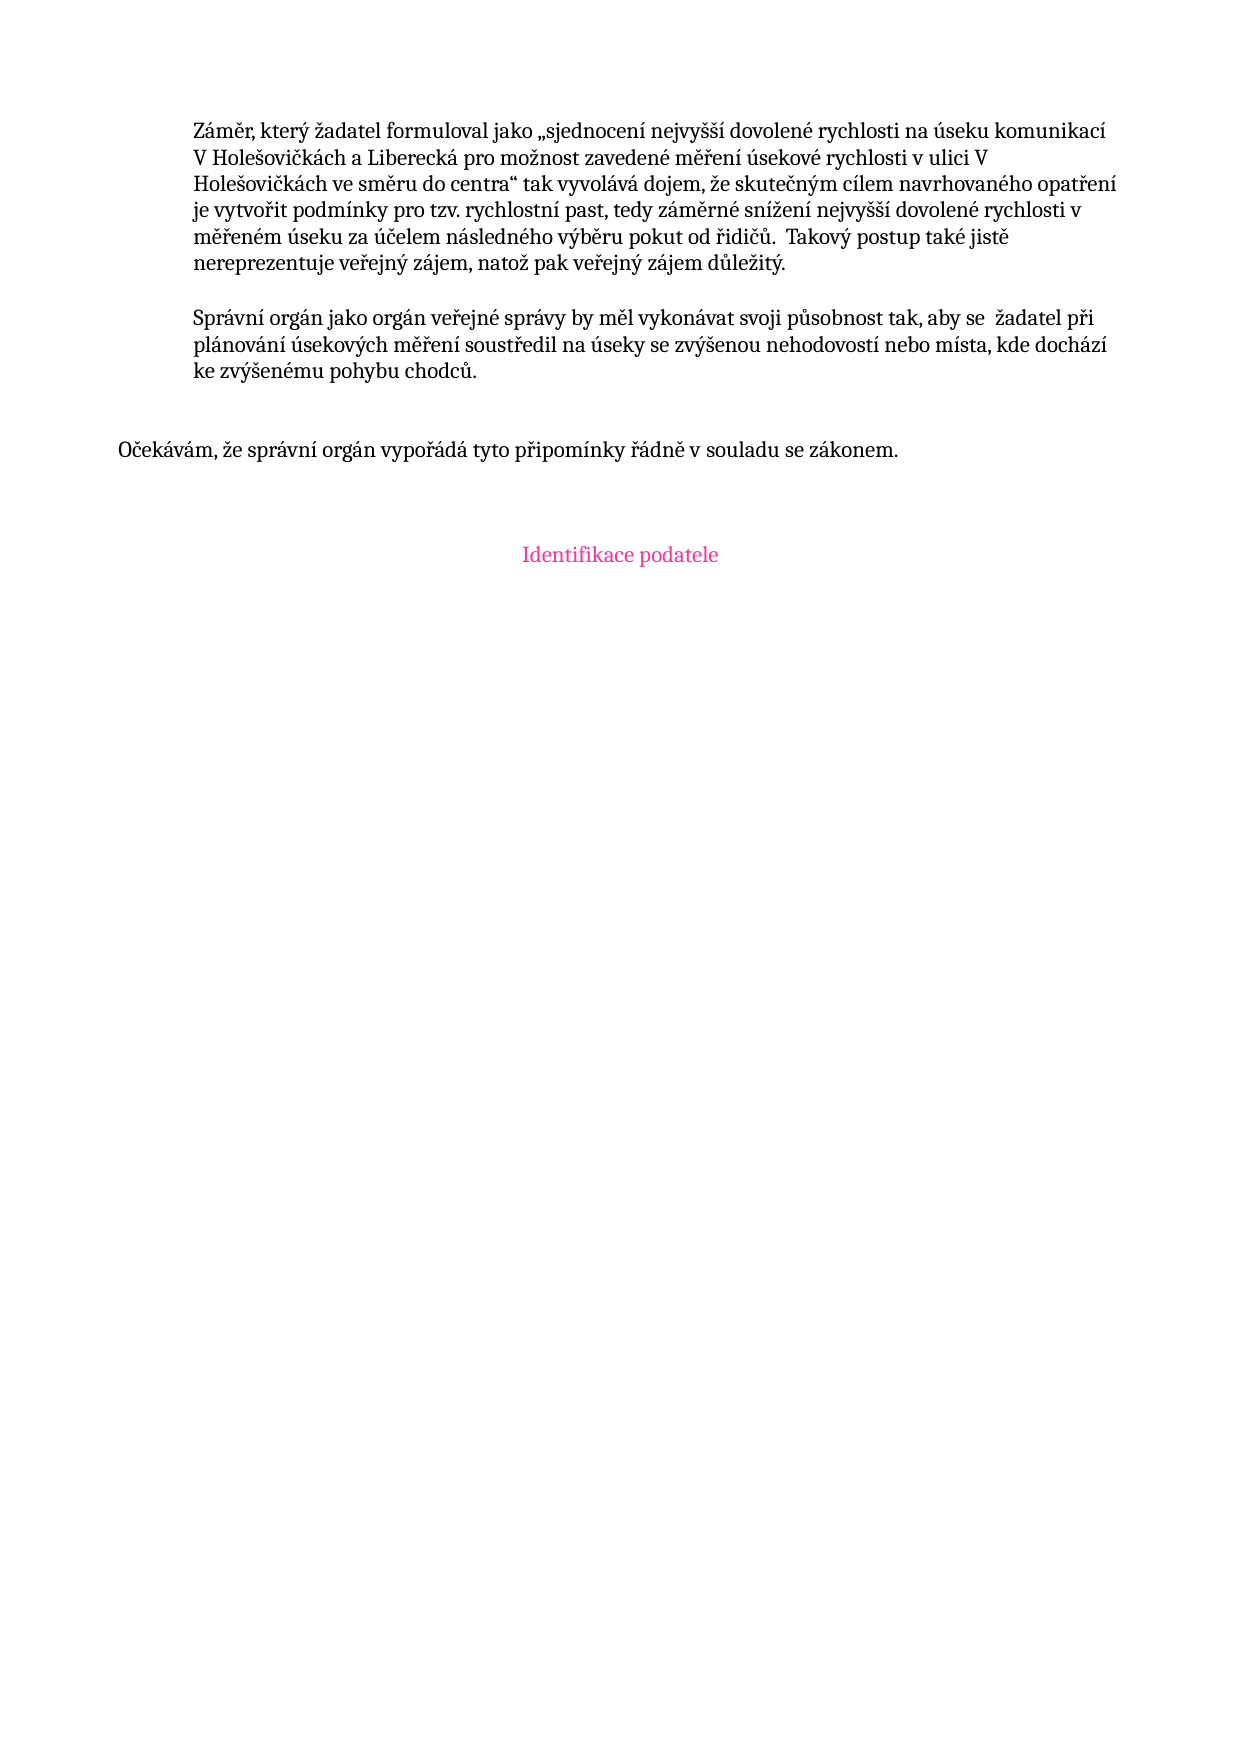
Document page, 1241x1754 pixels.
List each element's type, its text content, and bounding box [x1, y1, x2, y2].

text Identifikace podatele [118, 542, 1122, 568]
text Očekávám, že správní orgán vypořádá tyto připomínky řádně v souladu se zákonem. [118, 437, 1122, 463]
list Záměr, který žadatel formuloval jako „sjednocení nejvyšší dovolené rychlosti na úseku komunikací V Holešovičkách a Liberecká pro možnost zavedené měření úsekové rychlosti v ulici V Holešovičkách ve směru do centra“ tak vyvolává dojem, že skutečným cílem navrhovaného opatření je vytvořit podmínky pro tzv. rychlostní past, tedy záměrné snížení nejvyšší dovolené rychlosti v měřeném úseku za účelem následného výběru pokut od řidičů. Takový postup také jistě nereprezentuje veřejný zájem, natož pak veřejný zájem důležitý. [156, 118, 1122, 276]
list Správní orgán jako orgán veřejné správy by měl vykonávat svoji působnost tak, aby se žadatel při plánování úsekových měření soustředil na úseky se zvýšenou nehodovostí nebo místa, kde dochází ke zvýšenému pohybu chodců. [156, 305, 1122, 384]
